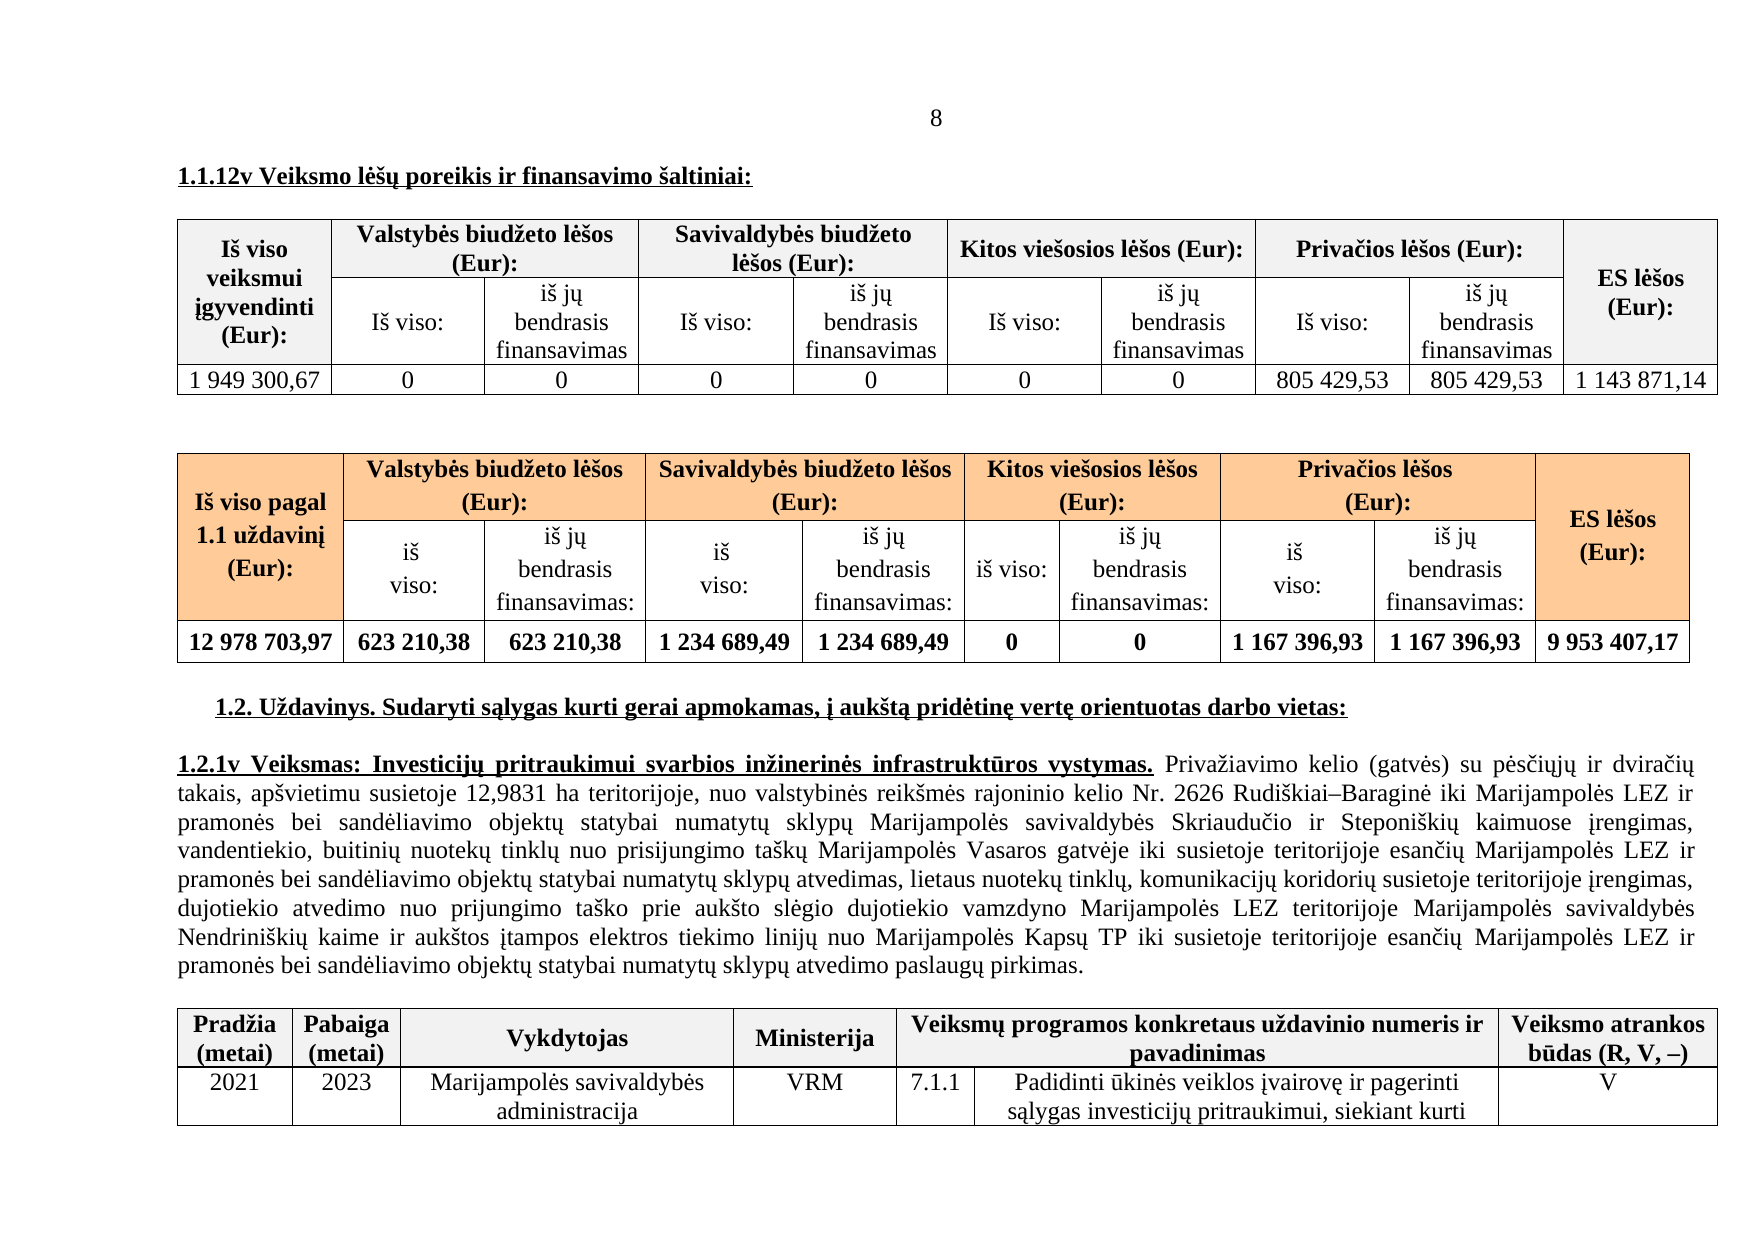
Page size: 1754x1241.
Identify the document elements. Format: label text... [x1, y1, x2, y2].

text 1.1.12v Veiksmo lėšų poreikis ir finansavimo šaltiniai: [177, 161, 1695, 190]
table_cell iš jų bendrasis finansavimas: [1060, 521, 1220, 620]
table_cell 0 [794, 365, 947, 394]
table_cell iš jų bendrasis finansavimas: [803, 521, 964, 620]
table_cell 2023 [293, 1068, 400, 1125]
table_header Savivaldybės biudžeto lėšos (Eur): [639, 220, 947, 277]
table_header ES lėšos (Eur): [1564, 220, 1717, 364]
table_cell iš jų bendrasis finansavimas: [1375, 521, 1535, 620]
table_cell iš jų bendrasis finansavimas [485, 278, 638, 364]
table_header Pradžia (metai) [178, 1009, 292, 1066]
table_cell iš viso: [965, 521, 1059, 620]
table_header Iš viso pagal 1.1 uždavinį (Eur): [178, 454, 343, 620]
table_cell 1 234 689,49 [646, 621, 802, 662]
table_header Kitos viešosios lėšos (Eur): [948, 220, 1255, 277]
text 1.2. Uždavinys. Sudaryti sąlygas kurti gerai apmokamas, į aukštą pridėtinę vertę orientuotas darbo vietas: [177, 692, 1695, 720]
table_header Pabaiga (metai) [293, 1009, 400, 1066]
table_cell 1 167 396,93 [1375, 621, 1535, 662]
table_cell iš viso: [1221, 521, 1374, 620]
table_cell 0 [1060, 621, 1220, 662]
table_cell 1 143 871,14 [1564, 365, 1717, 394]
table_cell 1 167 396,93 [1221, 621, 1374, 662]
table_cell iš jų bendrasis finansavimas [1102, 278, 1255, 364]
table_header Privačios lėšos (Eur): [1256, 220, 1563, 277]
table_header Veiksmų programos konkretaus uždavinio numeris ir pavadinimas [897, 1009, 1498, 1066]
table_header Veiksmo atrankos būdas (R, V, –) [1499, 1009, 1717, 1066]
table_cell 12 978 703,97 [178, 621, 343, 662]
text 1.2.1v Veiksmas: Investicijų pritraukimui svarbios inžinerinės infrastruktūros vystymas. Privažiavimo kelio (gatvės) su pėsčiųjų ir dviračių takais, apšvietimu susietoje 12,9831 ha teritorijoje, nuo valstybinės reikšmės rajoninio kelio Nr. 2626 Rudiškiai–Baraginė iki Marijampolės LEZ ir pramonės bei sandėliavimo objektų statybai numatytų sklypų Marijampolės savivaldybės Skriaudučio ir Steponiškių kaimuose įrengimas, vandentiekio, buitinių nuotekų tinklų nuo prisijungimo taškų Marijampolės Vasaros gatvėje iki susietoje teritorijoje esančių Marijampolės LEZ ir pramonės bei sandėliavimo objektų statybai numatytų sklypų atvedimas, lietaus nuotekų tinklų, komunikacijų koridorių susietoje teritorijoje įrengimas, dujotiekio atvedimo nuo prijungimo taško prie aukšto slėgio dujotiekio vamzdyno Marijampolės LEZ teritorijoje Marijampolės savivaldybės Nendriniškių kaime ir aukštos įtampos elektros tiekimo linijų nuo Marijampolės Kapsų TP iki susietoje teritorijoje esančių Marijampolės LEZ ir pramonės bei sandėliavimo objektų statybai numatytų sklypų atvedimo paslaugų pirkimas. [177, 749, 1695, 979]
table_cell Iš viso: [639, 278, 793, 364]
table_cell 0 [485, 365, 638, 394]
table_cell iš jų bendrasis finansavimas [794, 278, 947, 364]
table_cell 805 429,53 [1256, 365, 1409, 394]
table_header Valstybės biudžeto lėšos (Eur): [344, 454, 645, 520]
table_cell iš jų bendrasis finansavimas [1410, 278, 1563, 364]
table_cell Iš viso: [1256, 278, 1409, 364]
table_cell 0 [332, 365, 484, 394]
table_header Privačios lėšos (Eur): [1221, 454, 1535, 520]
table_cell VRM [734, 1068, 896, 1125]
table_cell 0 [1102, 365, 1255, 394]
table_header Savivaldybės biudžeto lėšos (Eur): [646, 454, 964, 520]
table_cell iš viso: [646, 521, 802, 620]
table_cell 0 [639, 365, 793, 394]
table_cell 1 949 300,67 [178, 365, 331, 394]
table_cell 1 234 689,49 [803, 621, 964, 662]
table_cell 623 210,38 [344, 621, 484, 662]
table_cell V [1499, 1068, 1717, 1125]
table_cell iš jų bendrasis finansavimas: [485, 521, 645, 620]
table_header Iš viso veiksmui įgyvendinti (Eur): [178, 220, 331, 364]
table_header ES lėšos (Eur): [1536, 454, 1689, 620]
table_header Kitos viešosios lėšos (Eur): [965, 454, 1220, 520]
table_header Ministerija [734, 1009, 896, 1066]
table_cell 623 210,38 [485, 621, 645, 662]
table_header Vykdytojas [401, 1009, 733, 1066]
table_cell 0 [965, 621, 1059, 662]
table_cell 0 [948, 365, 1101, 394]
table_cell Iš viso: [948, 278, 1101, 364]
table_cell Padidinti ūkinės veiklos įvairovę ir pagerinti sąlygas investicijų pritraukimui, siekiant kurti [975, 1068, 1498, 1125]
table_cell Marijampolės savivaldybės administracija [401, 1068, 733, 1125]
table_cell 9 953 407,17 [1536, 621, 1689, 662]
table_header Valstybės biudžeto lėšos (Eur): [332, 220, 638, 277]
table_cell 2021 [178, 1068, 292, 1125]
table_cell 805 429,53 [1410, 365, 1563, 394]
table_cell iš viso: [344, 521, 484, 620]
table_cell 7.1.1 [897, 1068, 974, 1125]
table_cell Iš viso: [332, 278, 484, 364]
